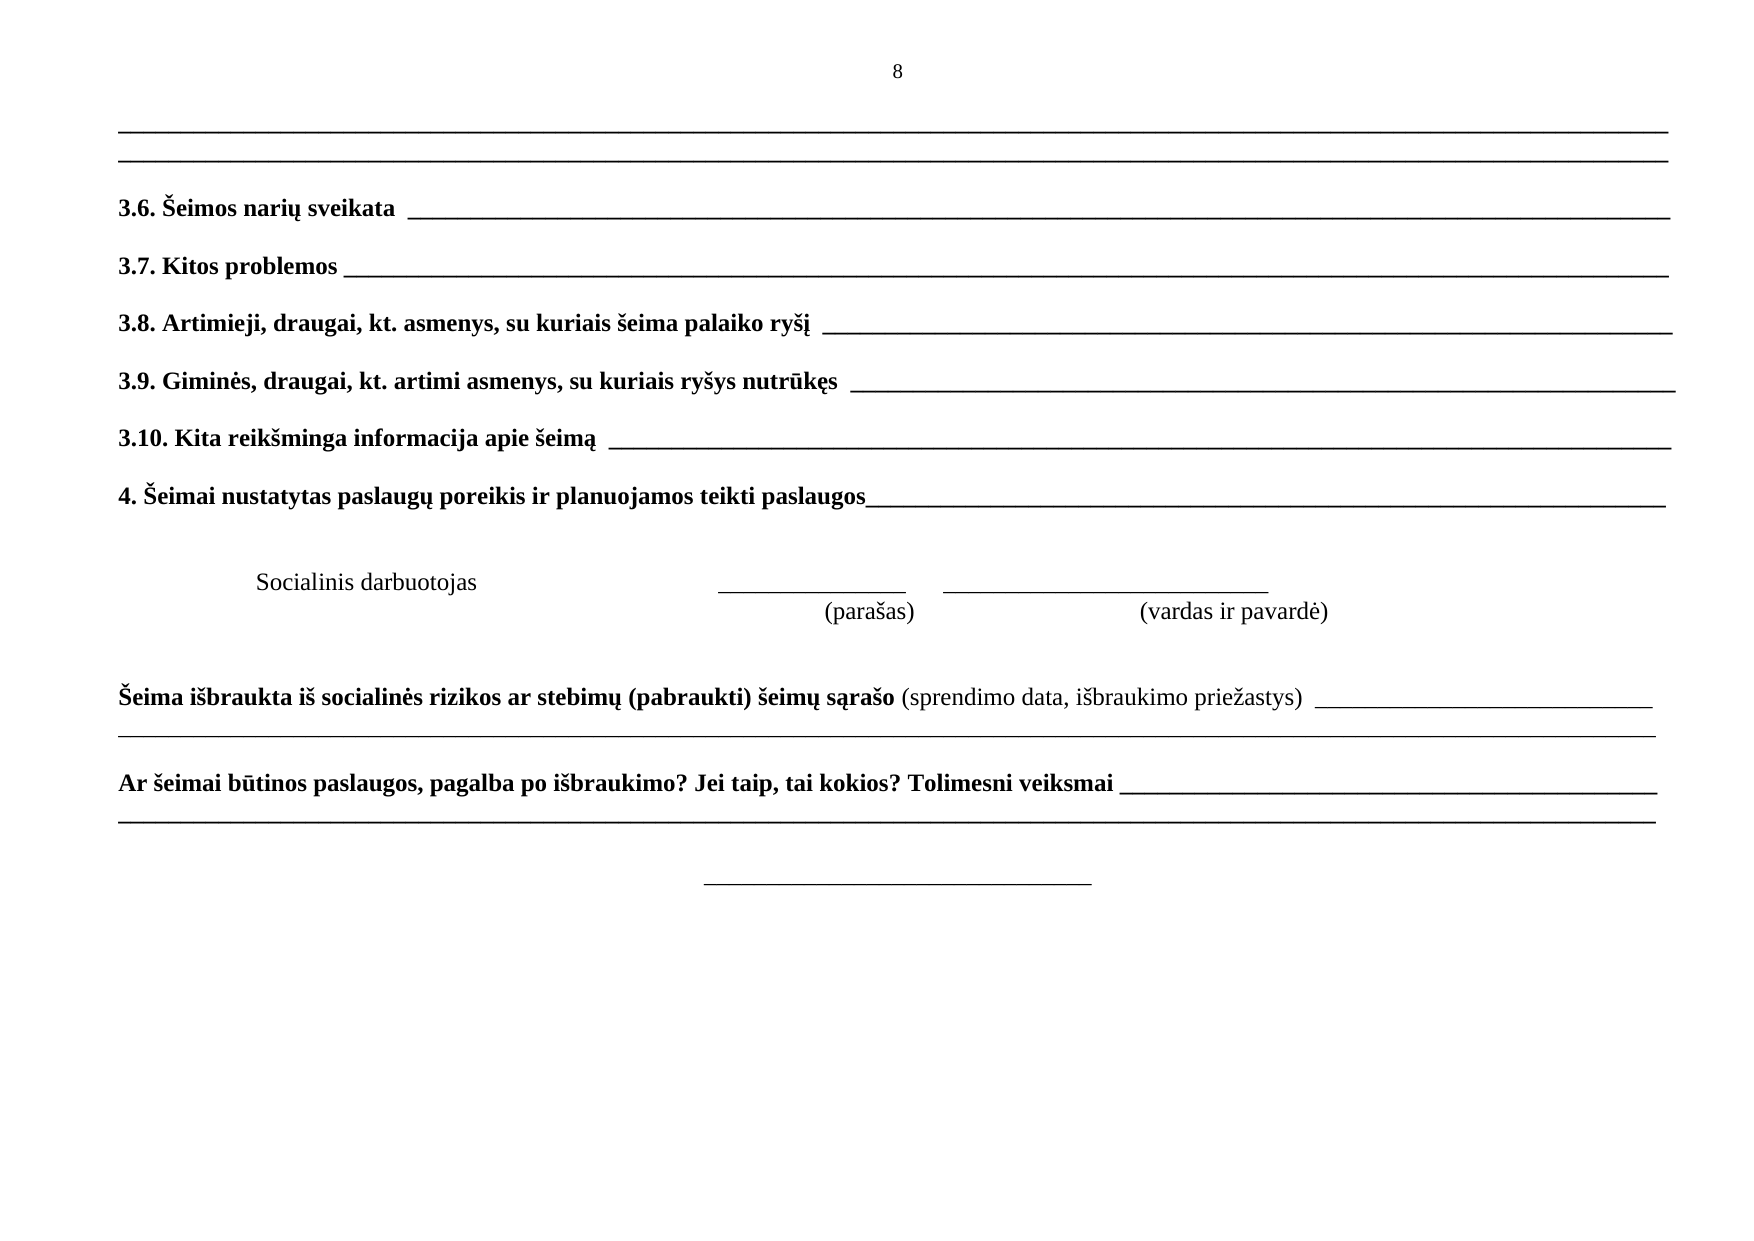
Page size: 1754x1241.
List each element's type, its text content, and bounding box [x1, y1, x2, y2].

text ___________________________________________________________________________________________________________________________ [118, 797, 1677, 826]
text (parašas) (vardas ir pavardė) [118, 596, 1677, 625]
text ___________________________________________________________________________________________________________________________ [118, 711, 1677, 740]
text 4. Šeimai nustatytas paslaugų poreikis ir planuojamos teikti paslaugos________________________________________________________________ [118, 481, 1677, 510]
text Šeima išbraukta iš socialinės rizikos ar stebimų (pabraukti) šeimų sąrašo (sprendimo data, išbraukimo priežastys) ___________________________ [118, 682, 1677, 711]
text 3.6. Šeimos narių sveikata _____________________________________________________________________________________________________ [118, 193, 1677, 222]
text 3.8. Artimieji, draugai, kt. asmenys, su kuriais šeima palaiko ryšį ____________________________________________________________________ [118, 308, 1677, 337]
text Socialinis darbuotojas _______________ __________________________ [118, 567, 1677, 596]
text 3.9. Giminės, draugai, kt. artimi asmenys, su kuriais ryšys nutrūkęs __________________________________________________________________ [118, 366, 1677, 395]
text Ar šeimai būtinos paslaugos, pagalba po išbraukimo? Jei taip, tai kokios? Tolimesni veiksmai ___________________________________________ [118, 768, 1677, 797]
text 3.7. Kitos problemos __________________________________________________________________________________________________________ [118, 251, 1677, 280]
text ________________________________________________________________________________________________________________________________________________________________________________________________________________________________________________________ [118, 107, 1677, 165]
text 3.10. Kita reikšminga informacija apie šeimą _____________________________________________________________________________________ [118, 423, 1677, 452]
text _______________________________ [118, 859, 1677, 888]
